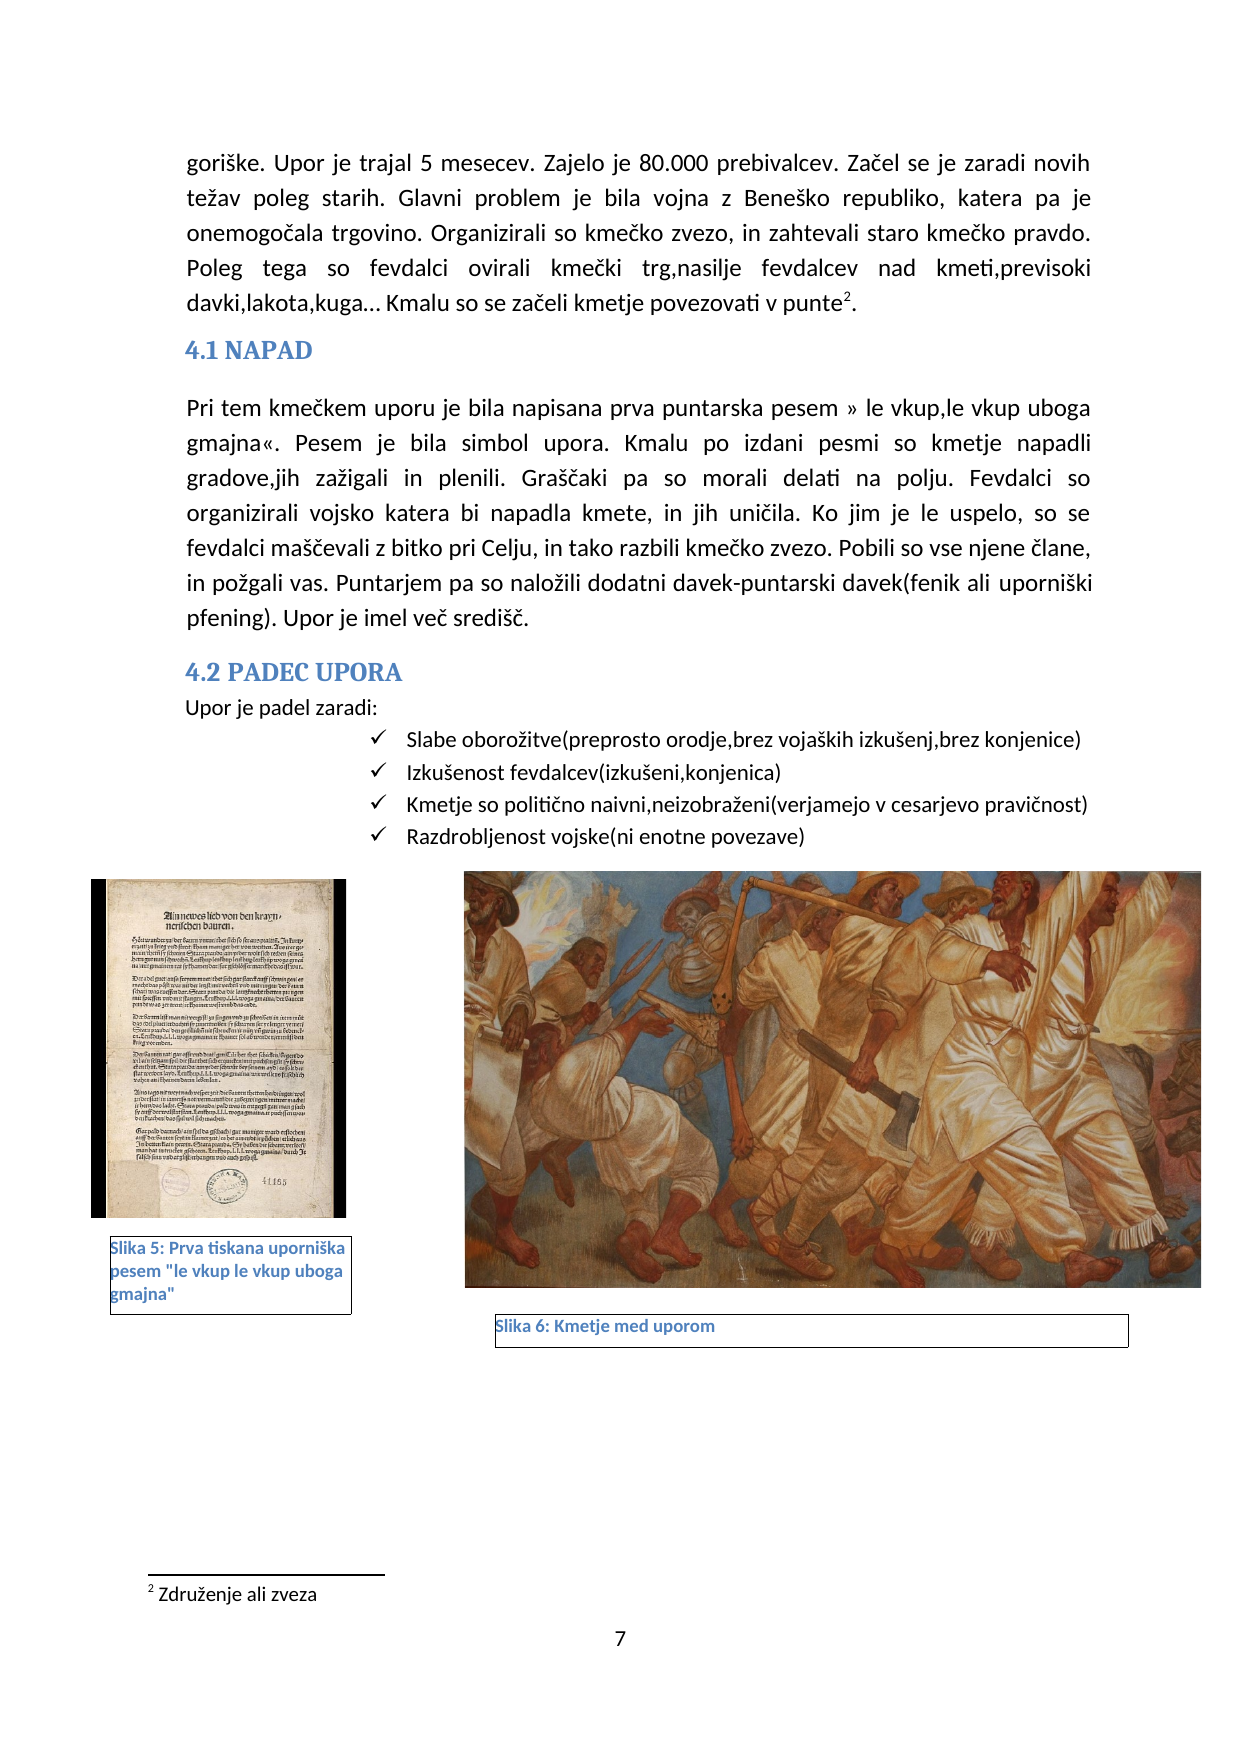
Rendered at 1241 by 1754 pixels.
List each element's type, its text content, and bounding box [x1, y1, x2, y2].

picture [91, 879, 347, 1220]
text goriške. Upor je trajal 5 mesecev. Zajelo je 80.000 prebivalcev. Začel se je zaradi novih težav poleg starih. Glavni problem je bila vojna z Beneško republiko, katera pa je onemogočala trgovino. Organizirali so kmečko zvezo, in zahtevali staro kmečko pravdo. Poleg tega so fevdalci ovirali kmečki trg,nasilje fevdalcev nad kmeti,previsoki davki,lakota,kuga… Kmalu so se začeli kmetje povezovati v punte. [186, 148, 1093, 318]
text Slika 5: Prva tiskana uporniška pesem "le vkup le vkup uboga gmajna" [111, 1237, 351, 1305]
list Razdrobljenost vojske(ni enotne povezave) [369, 822, 1093, 850]
subtitle 4.1 NAPAD [185, 335, 1093, 366]
picture [463, 871, 1203, 1289]
subtitle PADEC UPORA [185, 657, 1093, 689]
list Kmetje so politično naivni,neizobraženi(verjamejo v cesarjevo pravičnost) [369, 790, 1093, 818]
text Pri tem kmečkem uporu je bila napisana prva puntarska pesem » le vkup,le vkup uboga gmajna«. Pesem je bila simbol upora. Kmalu po izdani pesmi so kmetje napadli gradove,jih zažigali in plenili. Graščaki pa so morali delati na polju. Fevdalci so organizirali vojsko katera bi napadla kmete, in jih uničila. Ko jim je le uspelo, so se fevdalci maščevali z bitko pri Celju, in tako razbili kmečko zvezo. Pobili so vse njene člane, in požgali vas. Puntarjem pa so naložili dodatni davek-puntarski davek(fenik ali uporniški pfening). Upor je imel več središč. [186, 392, 1093, 632]
text Slika 6: Kmetje med uporom [496, 1315, 1128, 1337]
text Upor je padel zaradi: [185, 693, 1093, 721]
list Izkušenost fevdalcev(izkušeni,konjenica) [369, 758, 1093, 786]
list Slabe oborožitve(preprosto orodje,brez vojaških izkušenj,brez konjenice) [369, 725, 1093, 753]
text Združenje ali zveza [148, 1581, 1093, 1606]
